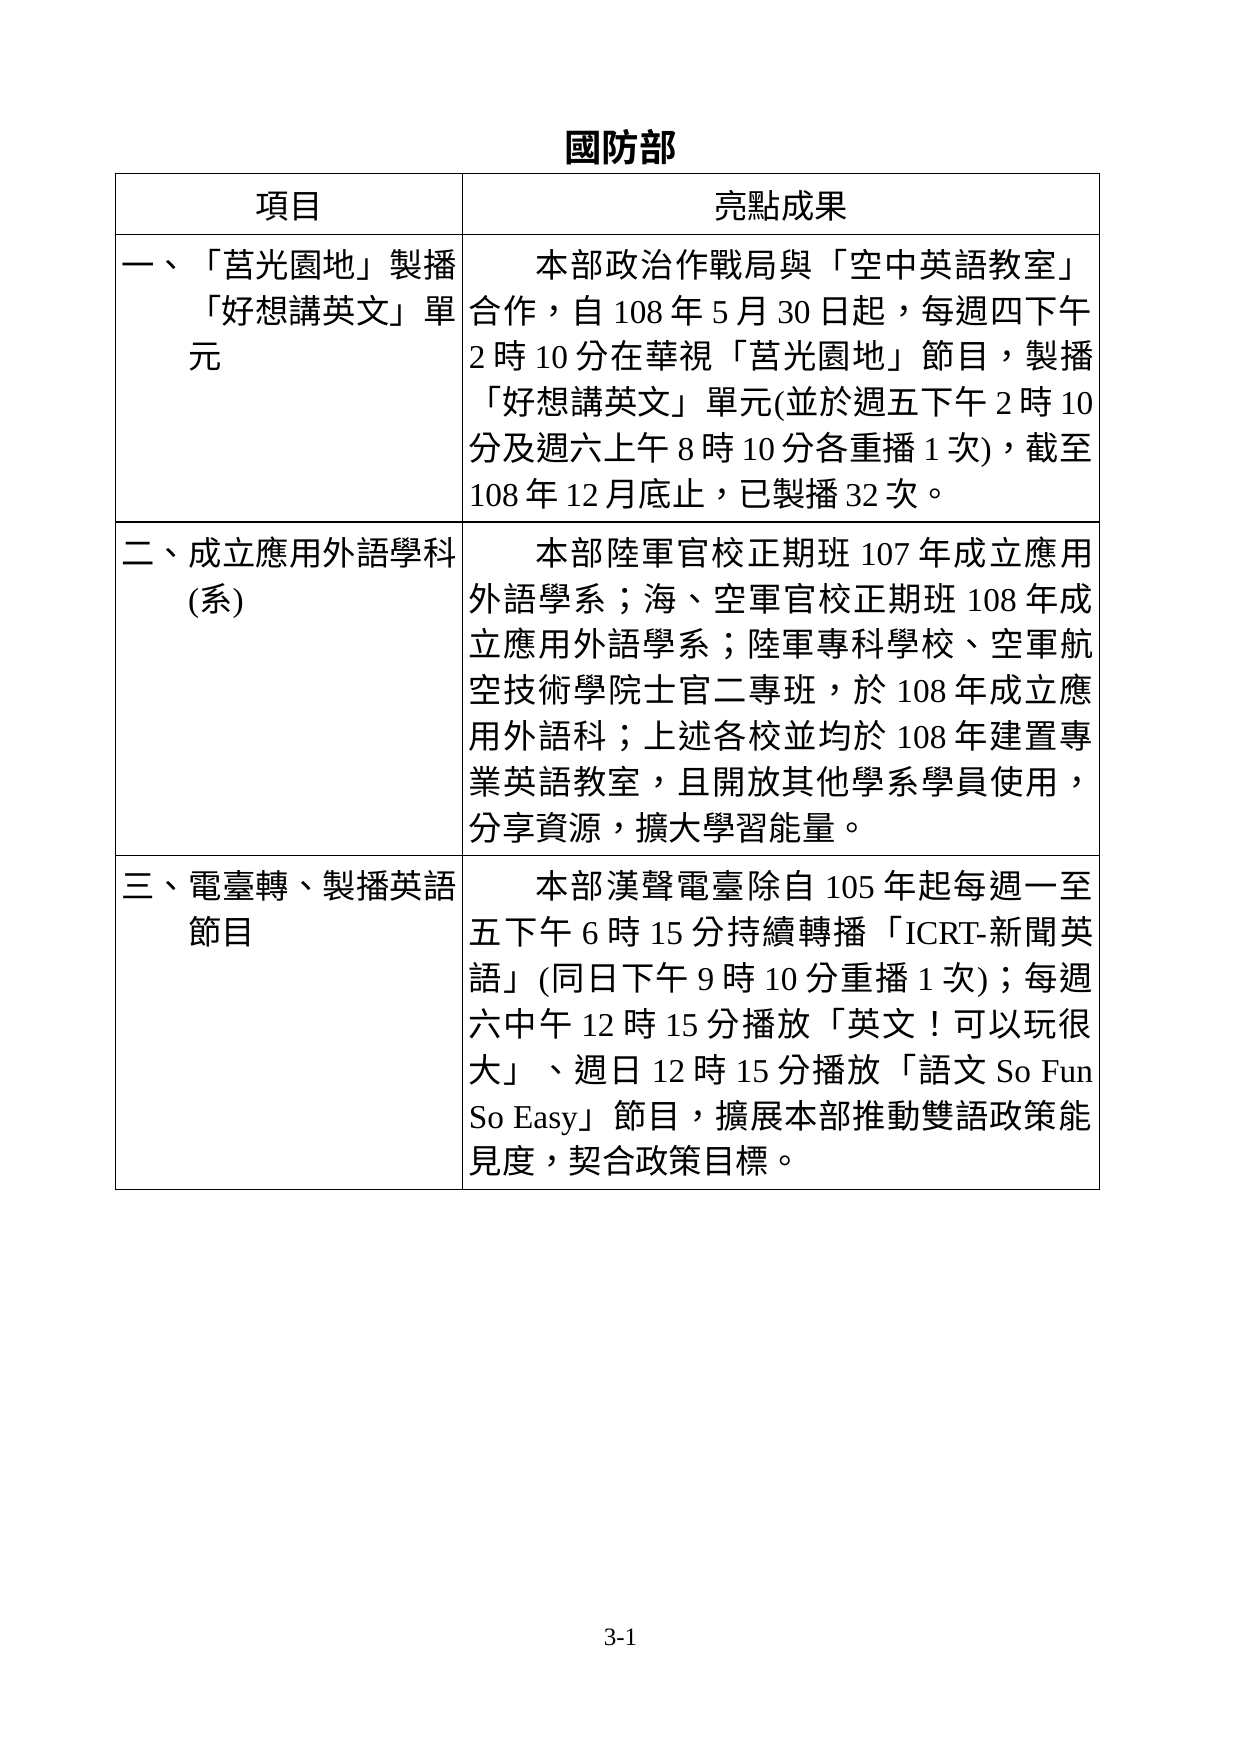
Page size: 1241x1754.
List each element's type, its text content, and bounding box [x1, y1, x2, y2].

table_cell 二、成立應用外語學科(系) [116, 523, 462, 855]
table_cell 三、電臺轉、製播英語節目 [116, 856, 462, 1189]
text 國防部 [118, 118, 1122, 172]
table_cell 本部政治作戰局與「空中英語教室」合作，自108年5月30日起，每週四下午2時10分在華視「莒光園地」節目，製播「好想講英文」單元(並於週五下午2時10分及週六上午8時10分各重播1次)，截至108年12月底止，已製播32次。 [463, 235, 1099, 521]
table_cell 本部漢聲電臺除自105年起每週一至五下午6時15分持續轉播「ICRT-新聞英語」(同日下午9時10分重播1次)；每週六中午12時15分播放「英文！可以玩很大」、週日12時15分播放「語文So Fun So Easy」節目，擴展本部推動雙語政策能見度，契合政策目標。 [463, 856, 1099, 1189]
table_cell 本部陸軍官校正期班107年成立應用外語學系；海、空軍官校正期班108年成立應用外語學系；陸軍專科學校、空軍航空技術學院士官二專班，於108年成立應用外語科；上述各校並均於108年建置專業英語教室，且開放其他學系學員使用，分享資源，擴大學習能量。 [463, 523, 1099, 855]
table_header 項目 [116, 174, 462, 233]
table_cell 一、「莒光園地」製播「好想講英文」單元 [116, 235, 462, 521]
table_header 亮點成果 [463, 174, 1099, 233]
